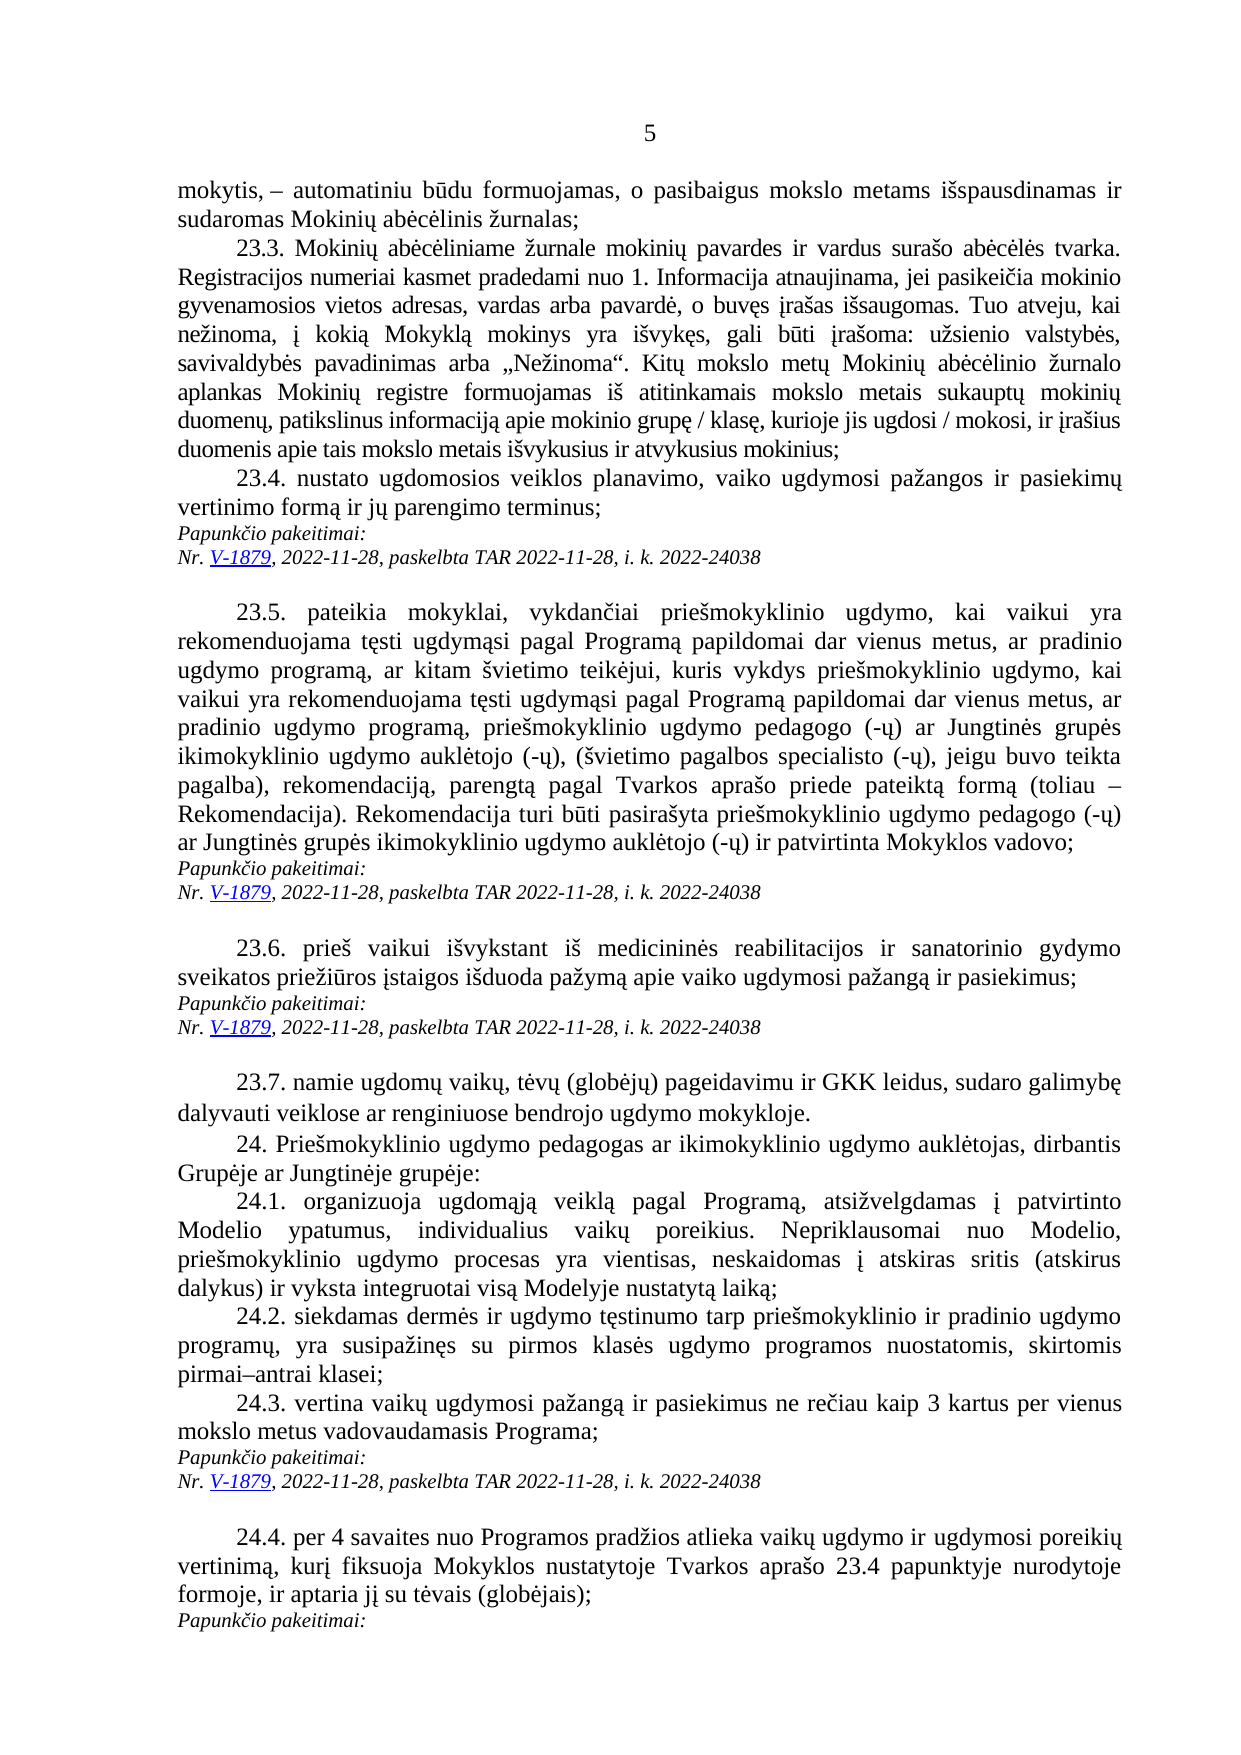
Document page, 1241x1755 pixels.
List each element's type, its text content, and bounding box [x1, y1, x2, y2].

text 23.5. pateikia mokyklai, vykdančiai priešmokyklinio ugdymo, kai vaikui yra rekomenduojama tęsti ugdymąsi pagal Programą papildomai dar vienus metus, ar pradinio ugdymo programą, ar kitam švietimo teikėjui, kuris vykdys priešmokyklinio ugdymo, kai vaikui yra rekomenduojama tęsti ugdymąsi pagal Programą papildomai dar vienus metus, ar pradinio ugdymo programą, priešmokyklinio ugdymo pedagogo (-ų) ar Jungtinės grupės ikimokyklinio ugdymo auklėtojo (-ų), (švietimo pagalbos specialisto (-ų), jeigu buvo teikta pagalba), rekomendaciją, parengtą pagal Tvarkos aprašo priede pateiktą formą (toliau – Rekomendacija). Rekomendacija turi būti pasirašyta priešmokyklinio ugdymo pedagogo (-ų) ar Jungtinės grupės ikimokyklinio ugdymo auklėtojo (-ų) ir patvirtinta Mokyklos vadovo; [177, 597, 1122, 856]
text Papunkčio pakeitimai: [177, 856, 1122, 880]
text mokytis, – automatiniu būdu formuojamas, o pasibaigus mokslo metams išspausdinamas ir sudaromas Mokinių abėcėlinis žurnalas; [177, 176, 1122, 233]
text 23.4. nustato ugdomosios veiklos planavimo, vaiko ugdymosi pažangos ir pasiekimų vertinimo formą ir jų parengimo terminus; [177, 463, 1122, 521]
text Papunkčio pakeitimai: [177, 1445, 1122, 1469]
text Nr. V-1879, 2022-11-28, paskelbta TAR 2022-11-28, i. k. 2022-24038 [177, 880, 1122, 904]
text Papunkčio pakeitimai: [177, 521, 1122, 545]
text 24.3. vertina vaikų ugdymosi pažangą ir pasiekimus ne rečiau kaip 3 kartus per vienus mokslo metus vadovaudamasis Programa; [177, 1388, 1122, 1445]
text 23.7. namie ugdomų vaikų, tėvų (globėjų) pageidavimu ir GKK leidus, sudaro galimybę dalyvauti veiklose ar renginiuose bendrojo ugdymo mokykloje. [177, 1067, 1122, 1127]
text Papunkčio pakeitimai: [177, 991, 1122, 1015]
text Nr. V-1879, 2022-11-28, paskelbta TAR 2022-11-28, i. k. 2022-24038 [177, 545, 1122, 569]
text Nr. V-1879, 2022-11-28, paskelbta TAR 2022-11-28, i. k. 2022-24038 [177, 1015, 1122, 1039]
text 23.6. prieš vaikui išvykstant iš medicininės reabilitacijos ir sanatorinio gydymo sveikatos priežiūros įstaigos išduoda pažymą apie vaiko ugdymosi pažangą ir pasiekimus; [177, 933, 1122, 991]
text 24.4. per 4 savaites nuo Programos pradžios atlieka vaikų ugdymo ir ugdymosi poreikių vertinimą, kurį fiksuoja Mokyklos nustatytoje Tvarkos aprašo 23.4 papunktyje nurodytoje formoje, ir aptaria jį su tėvais (globėjais); [177, 1522, 1122, 1608]
text 24.1. organizuoja ugdomąją veiklą pagal Programą, atsižvelgdamas į patvirtinto Modelio ypatumus, individualius vaikų poreikius. Nepriklausomai nuo Modelio, priešmokyklinio ugdymo procesas yra vientisas, neskaidomas į atskiras sritis (atskirus dalykus) ir vyksta integruotai visą Modelyje nustatytą laiką; [177, 1186, 1122, 1301]
text 24. Priešmokyklinio ugdymo pedagogas ar ikimokyklinio ugdymo auklėtojas, dirbantis Grupėje ar Jungtinėje grupėje: [177, 1129, 1122, 1186]
text Papunkčio pakeitimai: [177, 1608, 1122, 1632]
text 23.3. Mokinių abėcėliniame žurnale mokinių pavardes ir vardus surašo abėcėlės tvarka. Registracijos numeriai kasmet pradedami nuo 1. Informacija atnaujinama, jei pasikeičia mokinio gyvenamosios vietos adresas, vardas arba pavardė, o buvęs įrašas išsaugomas. Tuo atveju, kai nežinoma, į kokią Mokyklą mokinys yra išvykęs, gali būti įrašoma: užsienio valstybės, savivaldybės pavadinimas arba „Nežinoma“. Kitų mokslo metų Mokinių abėcėlinio žurnalo aplankas Mokinių registre formuojamas iš atitinkamais mokslo metais sukauptų mokinių duomenų, patikslinus informaciją apie mokinio grupę / klasę, kurioje jis ugdosi / mokosi, ir įrašius duomenis apie tais mokslo metais išvykusius ir atvykusius mokinius; [177, 233, 1122, 463]
text Nr. V-1879, 2022-11-28, paskelbta TAR 2022-11-28, i. k. 2022-24038 [177, 1469, 1122, 1493]
text 24.2. siekdamas dermės ir ugdymo tęstinumo tarp priešmokyklinio ir pradinio ugdymo programų, yra susipažinęs su pirmos klasės ugdymo programos nuostatomis, skirtomis pirmai–antrai klasei; [177, 1301, 1122, 1388]
